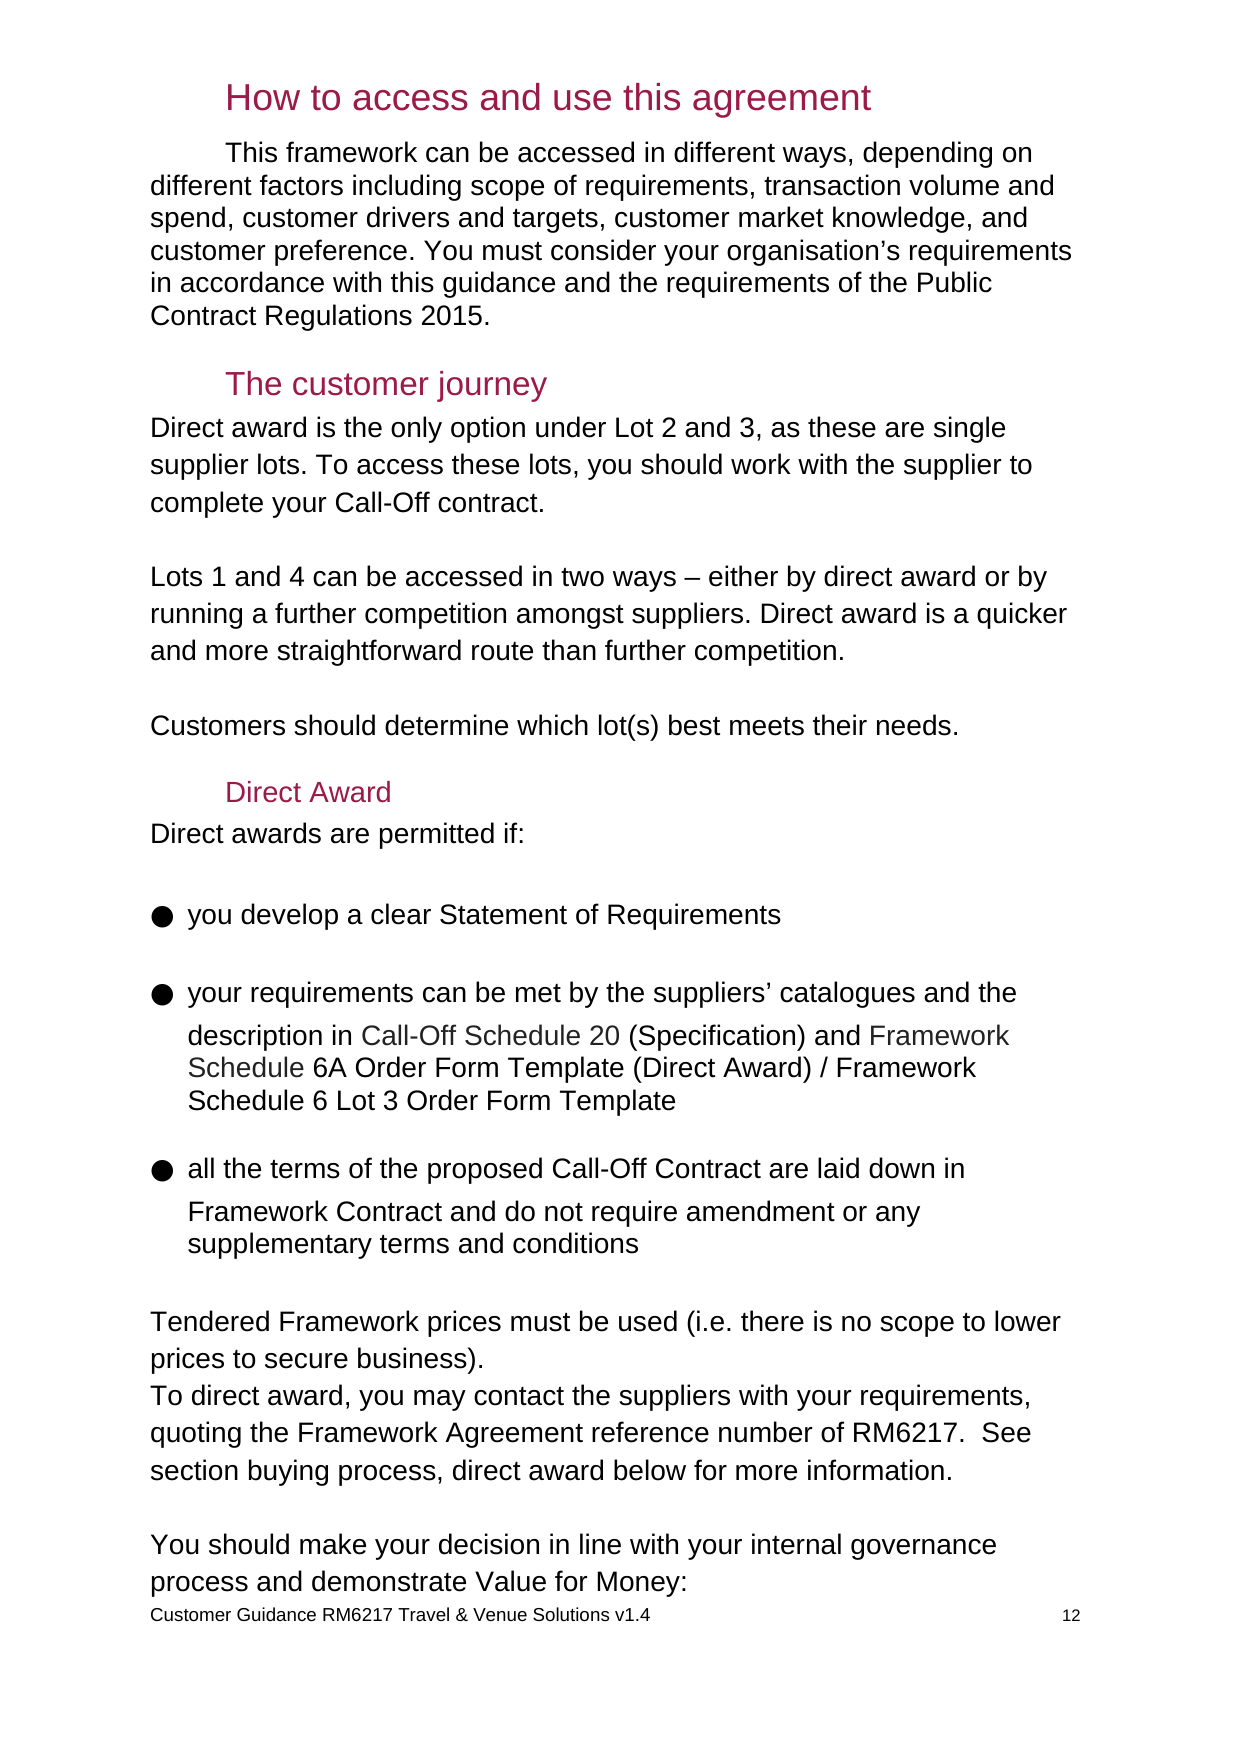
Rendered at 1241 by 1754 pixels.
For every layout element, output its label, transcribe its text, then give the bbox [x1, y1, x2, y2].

list your requirements can be met by the suppliers’ catalogues and the description in Call-Off Schedule 20 (Specification) and Framework Schedule 6A Order Form Template (Direct Award) / Framework Schedule 6 Lot 3 Order Form Template [150, 961, 1078, 1116]
list all the terms of the proposed Call-Off Contract are laid down in Framework Contract and do not require amendment or any supplementary terms and conditions [150, 1137, 1078, 1259]
text To direct award, you may contact the suppliers with your requirements, quoting the Framework Agreement reference number of RM6217. See section buying process, direct award below for more information. [150, 1379, 1090, 1486]
text Customers should determine which lot(s) best meets their needs. [150, 709, 1090, 741]
text You should make your decision in line with your internal governance process and demonstrate Value for Money: [150, 1528, 1090, 1598]
subtitle How to access and use this agreement [150, 75, 1090, 118]
subtitle The customer journey [150, 364, 1090, 403]
list you develop a clear Statement of Requirements [150, 883, 1078, 940]
text Tendered Framework prices must be used (i.e. there is no scope to lower prices to secure business). [150, 1305, 1090, 1374]
text Direct award is the only option under Lot 2 and 3, as these are single supplier lots. To access these lots, you should work with the supplier to complete your Call-Off contract. [150, 411, 1090, 518]
subtitle This framework can be accessed in different ways, depending on different factors including scope of requirements, transaction volume and spend, customer drivers and targets, customer market knowledge, and customer preference. You must consider your organisation’s requirements in accordance with this guidance and the requirements of the Public Contract Regulations 2015. [150, 131, 1090, 331]
text Lots 1 and 4 can be accessed in two ways – either by direct award or by running a further competition amongst suppliers. Direct award is a quicker and more straightforward route than further competition. [150, 560, 1090, 667]
text Direct awards are permitted if: [150, 817, 1090, 849]
subtitle Direct Award [150, 775, 1090, 808]
